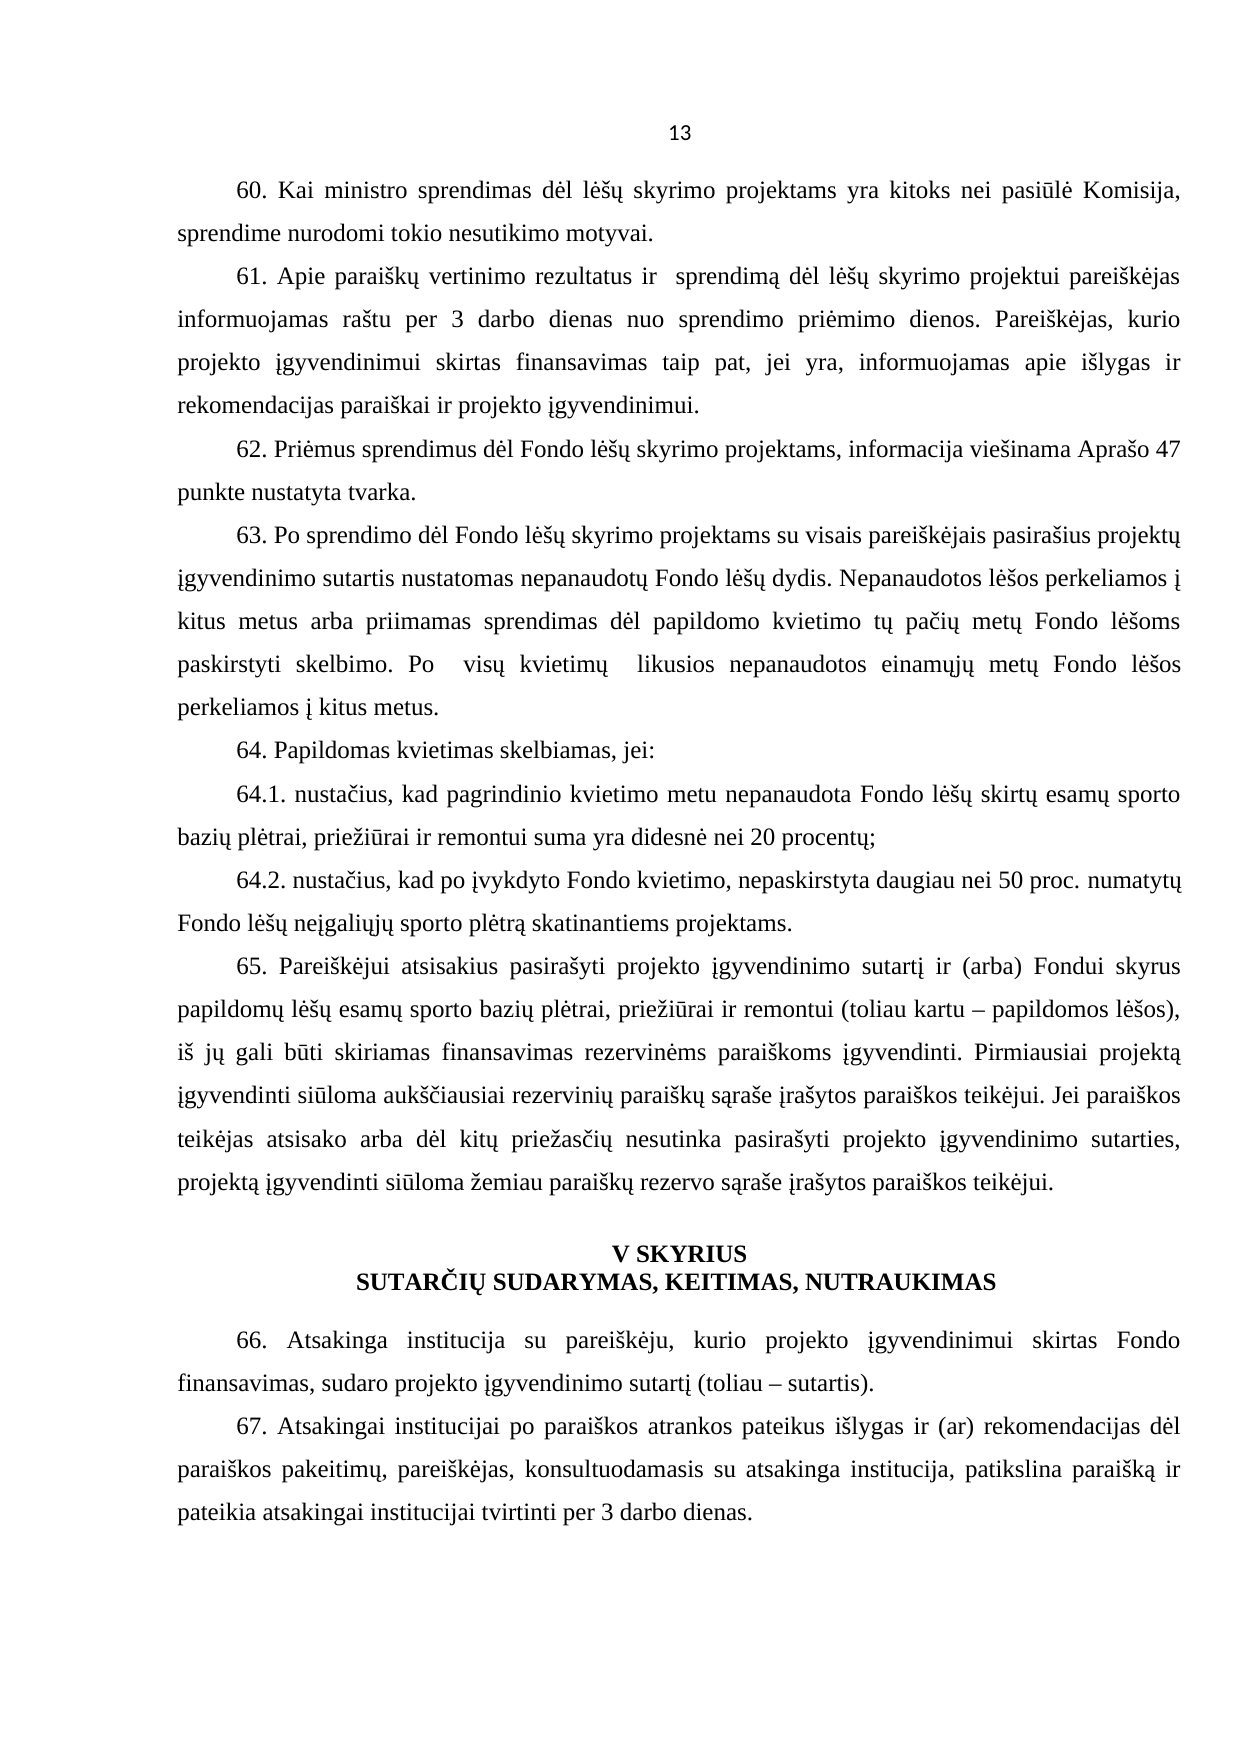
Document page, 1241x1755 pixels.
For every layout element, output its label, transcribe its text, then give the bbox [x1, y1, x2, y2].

text V SKYRIUS [177, 1239, 1182, 1267]
text 64.2. nustačius, kad po įvykdyto Fondo kvietimo, nepaskirstyta daugiau nei 50 proc. numatytų Fondo lėšų neįgaliųjų sporto plėtrą skatinantiems projektams. [177, 865, 1182, 937]
text 63. Po sprendimo dėl Fondo lėšų skyrimo projektams su visais pareiškėjais pasirašius projektų įgyvendinimo sutartis nustatomas nepanaudotų Fondo lėšų dydis. Nepanaudotos lėšos perkeliamos į kitus metus arba priimamas sprendimas dėl papildomo kvietimo tų pačių metų Fondo lėšoms paskirstyti skelbimo. Po visų kvietimų likusios nepanaudotos einamųjų metų Fondo lėšos perkeliamos į kitus metus. [177, 520, 1182, 721]
text 61. Apie paraiškų vertinimo rezultatus ir sprendimą dėl lėšų skyrimo projektui pareiškėjas informuojamas raštu per 3 darbo dienas nuo sprendimo priėmimo dienos. Pareiškėjas, kurio projekto įgyvendinimui skirtas finansavimas taip pat, jei yra, informuojamas apie išlygas ir rekomendacijas paraiškai ir projekto įgyvendinimui. [177, 261, 1182, 419]
text 60. Kai ministro sprendimas dėl lėšų skyrimo projektams yra kitoks nei pasiūlė Komisija, sprendime nurodomi tokio nesutikimo motyvai. [177, 175, 1182, 247]
text 64.1. nustačius, kad pagrindinio kvietimo metu nepanaudota Fondo lėšų skirtų esamų sporto bazių plėtrai, priežiūrai ir remontui suma yra didesnė nei 20 procentų; [177, 779, 1182, 851]
text 67. Atsakingai institucijai po paraiškos atrankos pateikus išlygas ir (ar) rekomendacijas dėl paraiškos pakeitimų, pareiškėjas, konsultuodamasis su atsakinga institucija, patikslina paraišką ir pateikia atsakingai institucijai tvirtinti per 3 darbo dienas. [177, 1411, 1182, 1526]
text 65. Pareiškėjui atsisakius pasirašyti projekto įgyvendinimo sutartį ir (arba) Fondui skyrus papildomų lėšų esamų sporto bazių plėtrai, priežiūrai ir remontui (toliau kartu – papildomos lėšos), iš jų gali būti skiriamas finansavimas rezervinėms paraiškoms įgyvendinti. Pirmiausiai projektą įgyvendinti siūloma aukščiausiai rezervinių paraiškų sąraše įrašytos paraiškos teikėjui. Jei paraiškos teikėjas atsisako arba dėl kitų priežasčių nesutinka pasirašyti projekto įgyvendinimo sutarties, projektą įgyvendinti siūloma žemiau paraiškų rezervo sąraše įrašytos paraiškos teikėjui. [177, 951, 1182, 1196]
text 64. Papildomas kvietimas skelbiamas, jei: [177, 736, 1182, 764]
text 62. Priėmus sprendimus dėl Fondo lėšų skyrimo projektams, informacija viešinama Aprašo 47 punkte nustatyta tvarka. [177, 434, 1182, 506]
text SUTARČIŲ SUDARYMAS, KEITIMAS, NUTRAUKIMAS [177, 1267, 1182, 1296]
text 66. Atsakinga institucija su pareiškėju, kurio projekto įgyvendinimui skirtas Fondo finansavimas, sudaro projekto įgyvendinimo sutartį (toliau – sutartis). [177, 1325, 1182, 1397]
